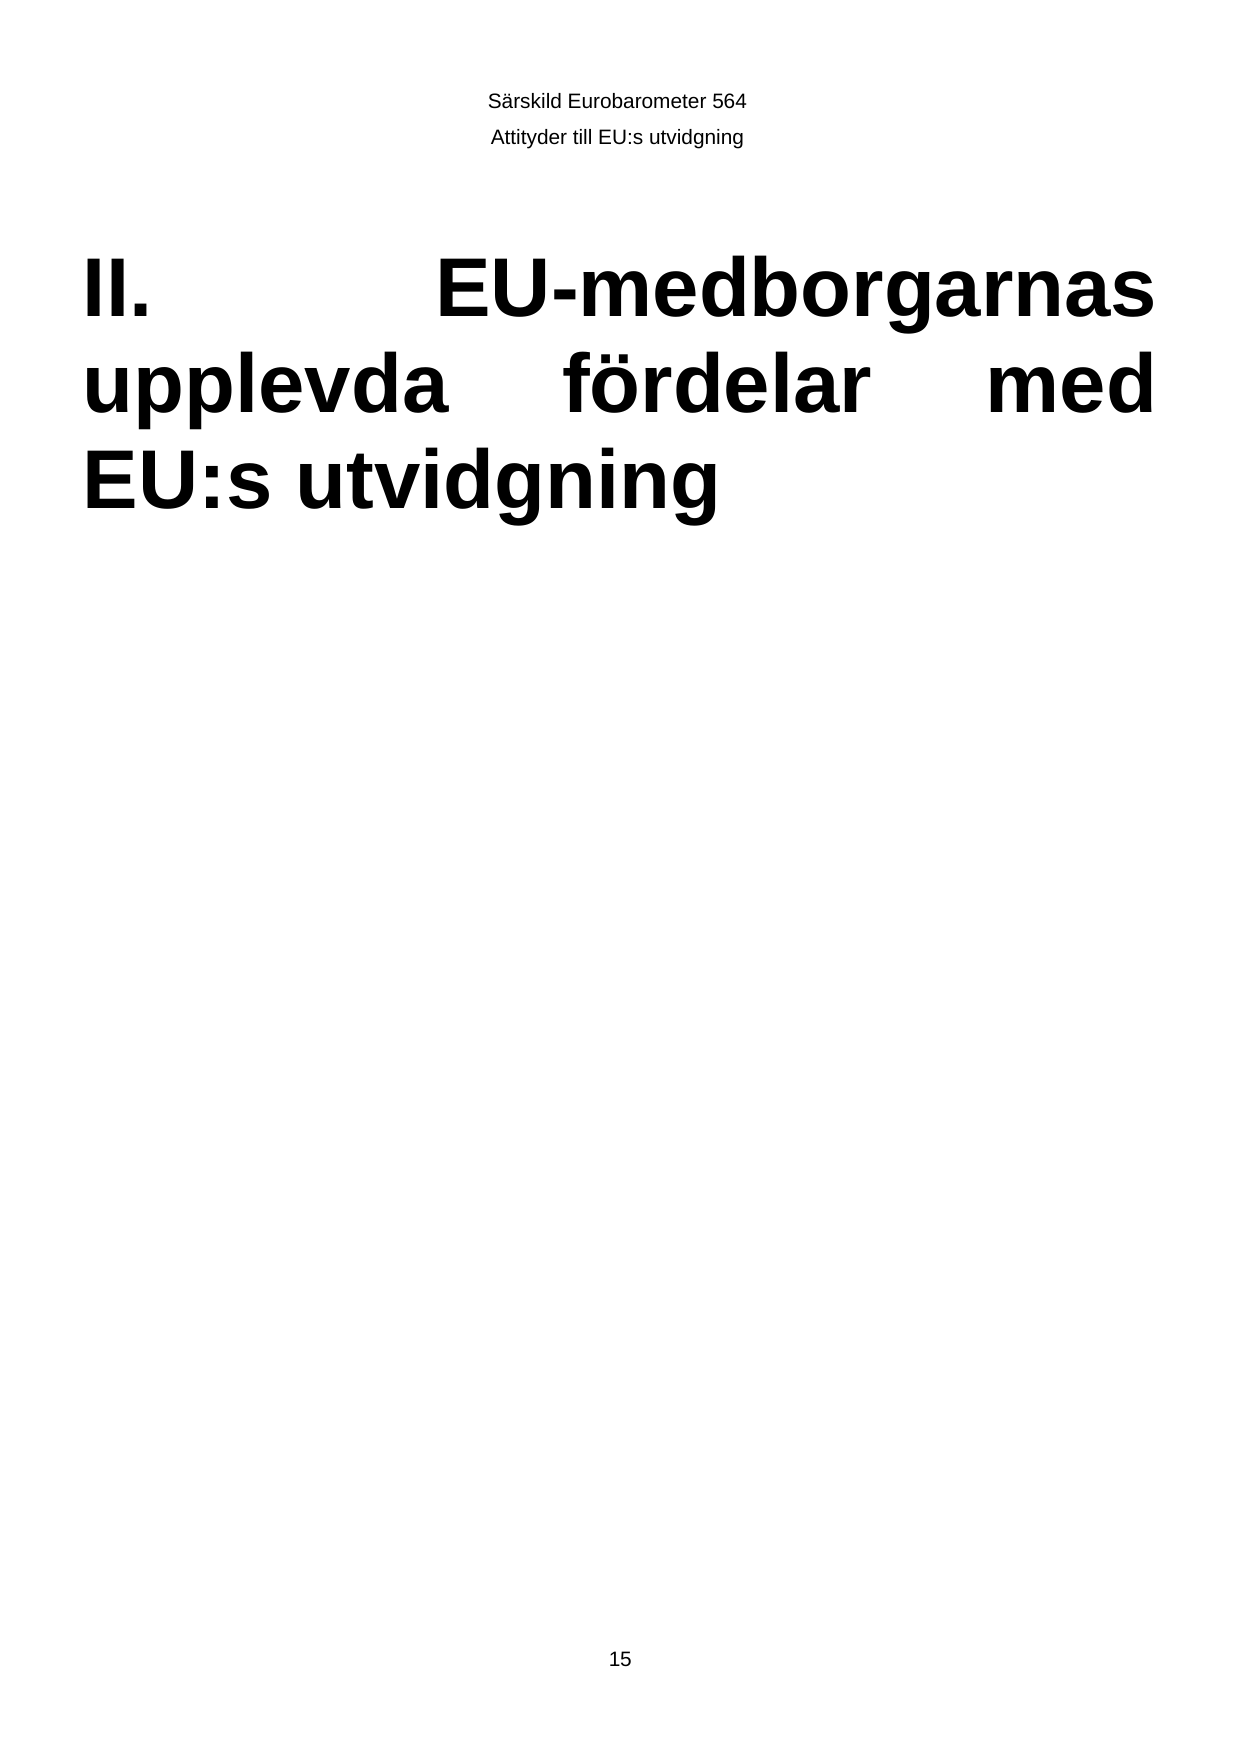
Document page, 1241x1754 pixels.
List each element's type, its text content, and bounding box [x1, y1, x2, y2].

subtitle II. EU-medborgarnas upplevda fördelar med EU:s utvidgning [83, 239, 1157, 526]
